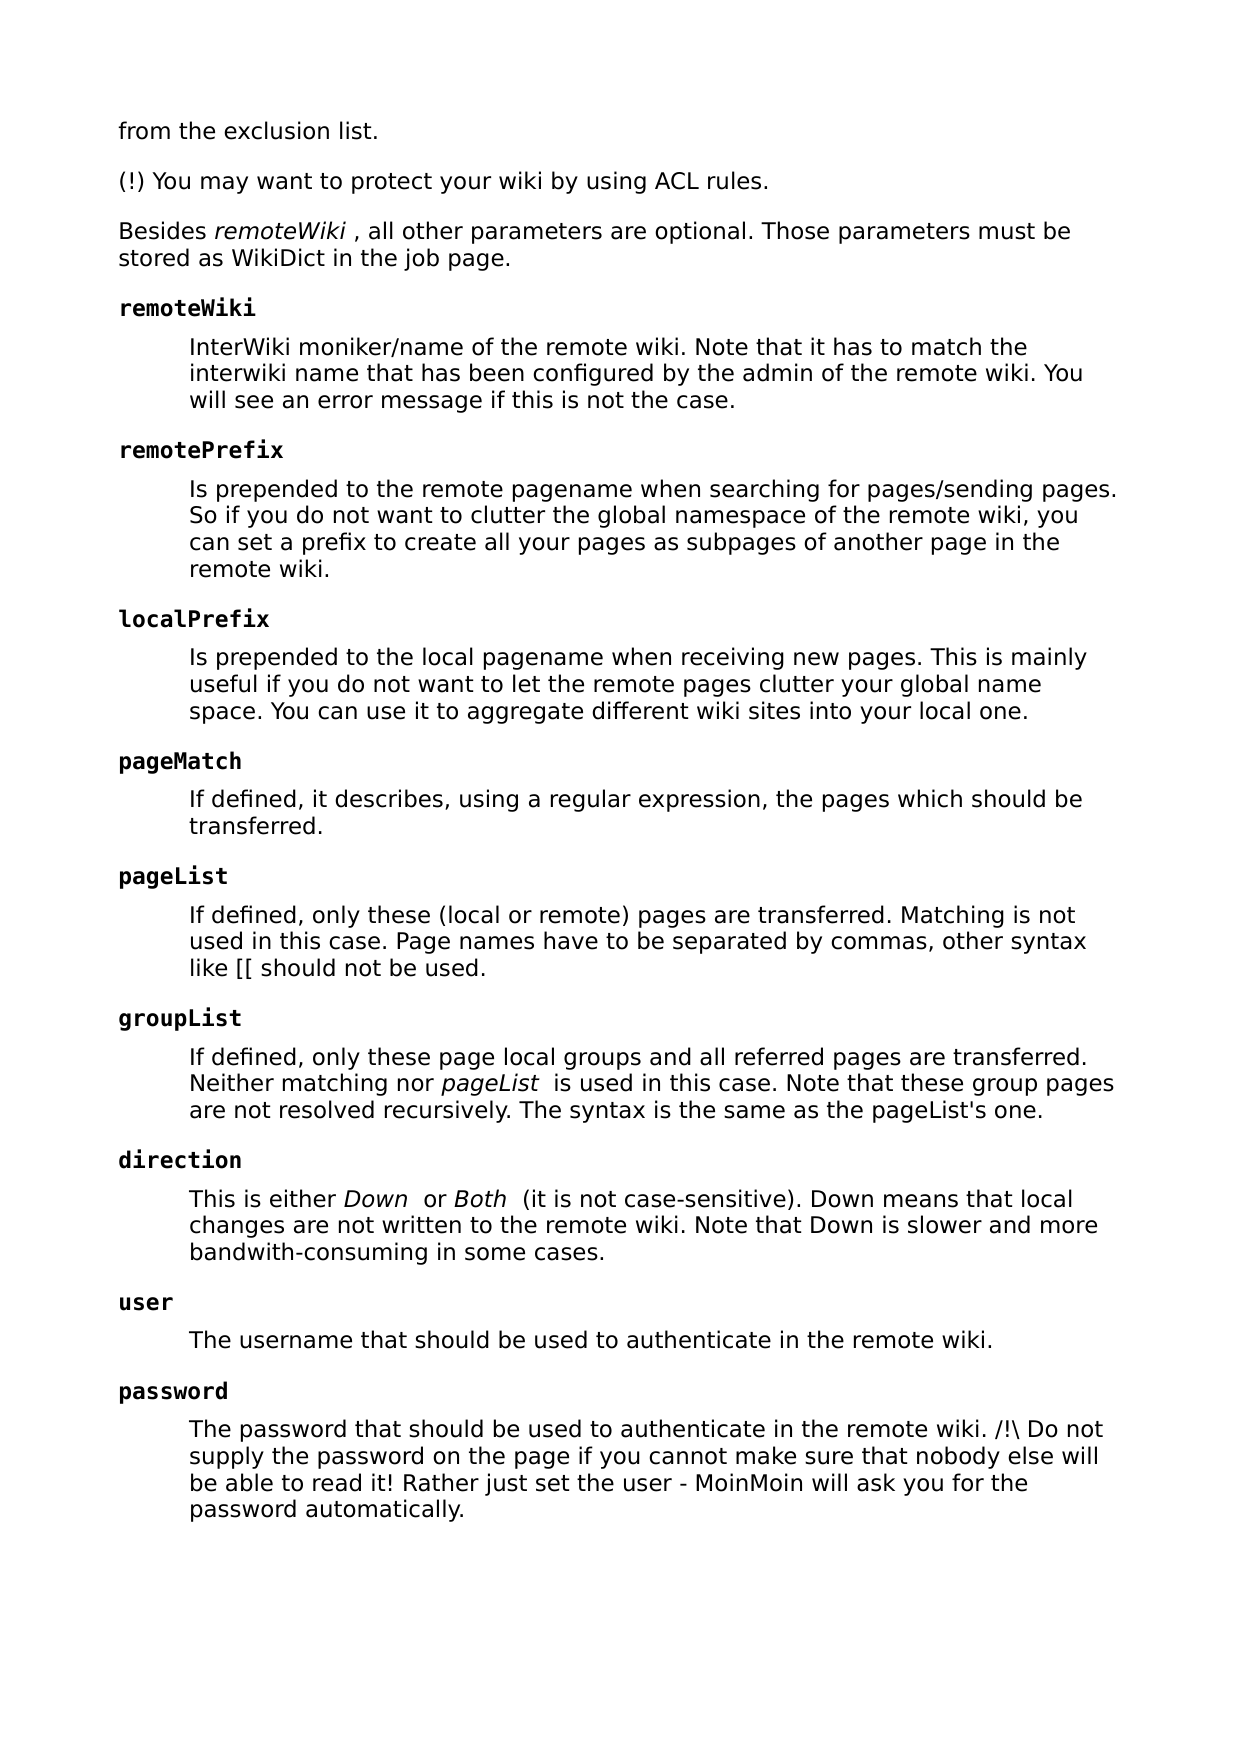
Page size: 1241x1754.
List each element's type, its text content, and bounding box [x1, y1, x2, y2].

text groupList [118, 1005, 1122, 1032]
text remoteWiki [118, 295, 1122, 322]
text pageList [118, 863, 1122, 890]
text password [118, 1378, 1122, 1404]
text localPrefix [118, 606, 1122, 633]
text (!) You may want to protect your wiki by using ACL rules. [118, 168, 1122, 195]
list If defined, it describes, using a regular expression, the pages which should be transferred. [118, 786, 1122, 840]
list Is prepended to the local pagename when receiving new pages. This is mainly useful if you do not want to let the remote pages clutter your global name space. You can use it to aggregate different wiki sites into your local one. [118, 644, 1122, 724]
list If defined, only these (local or remote) pages are transferred. Matching is not used in this case. Page names have to be separated by commas, other syntax like [[ should not be used. [118, 902, 1122, 982]
text from the exclusion list. [118, 118, 1122, 145]
list The username that should be used to authenticate in the remote wiki. [118, 1328, 1122, 1354]
text remotePrefix [118, 437, 1122, 464]
list This is either Down or Both (it is not case-sensitive). Down means that local changes are not written to the remote wiki. Note that Down is slower and more bandwith-consuming in some cases. [118, 1186, 1122, 1266]
list The password that should be used to authenticate in the remote wiki. /!\ Do not supply the password on the page if you cannot make sure that nobody else will be able to read it! Rather just set the user - MoinMoin will ask you for the password automatically. [118, 1416, 1122, 1523]
text Besides remoteWiki , all other parameters are optional. Those parameters must be stored as WikiDict in the job page. [118, 218, 1122, 272]
text pageMatch [118, 748, 1122, 775]
text direction [118, 1147, 1122, 1174]
text user [118, 1289, 1122, 1316]
list InterWiki moniker/name of the remote wiki. Note that it has to match the interwiki name that has been configured by the admin of the remote wiki. You will see an error message if this is not the case. [118, 334, 1122, 414]
list Is prepended to the remote pagename when searching for pages/sending pages. So if you do not want to clutter the global namespace of the remote wiki, you can set a prefix to create all your pages as subpages of another page in the remote wiki. [118, 476, 1122, 582]
list If defined, only these page local groups and all referred pages are transferred. Neither matching nor pageList is used in this case. Note that these group pages are not resolved recursively. The syntax is the same as the pageList's one. [118, 1044, 1122, 1124]
